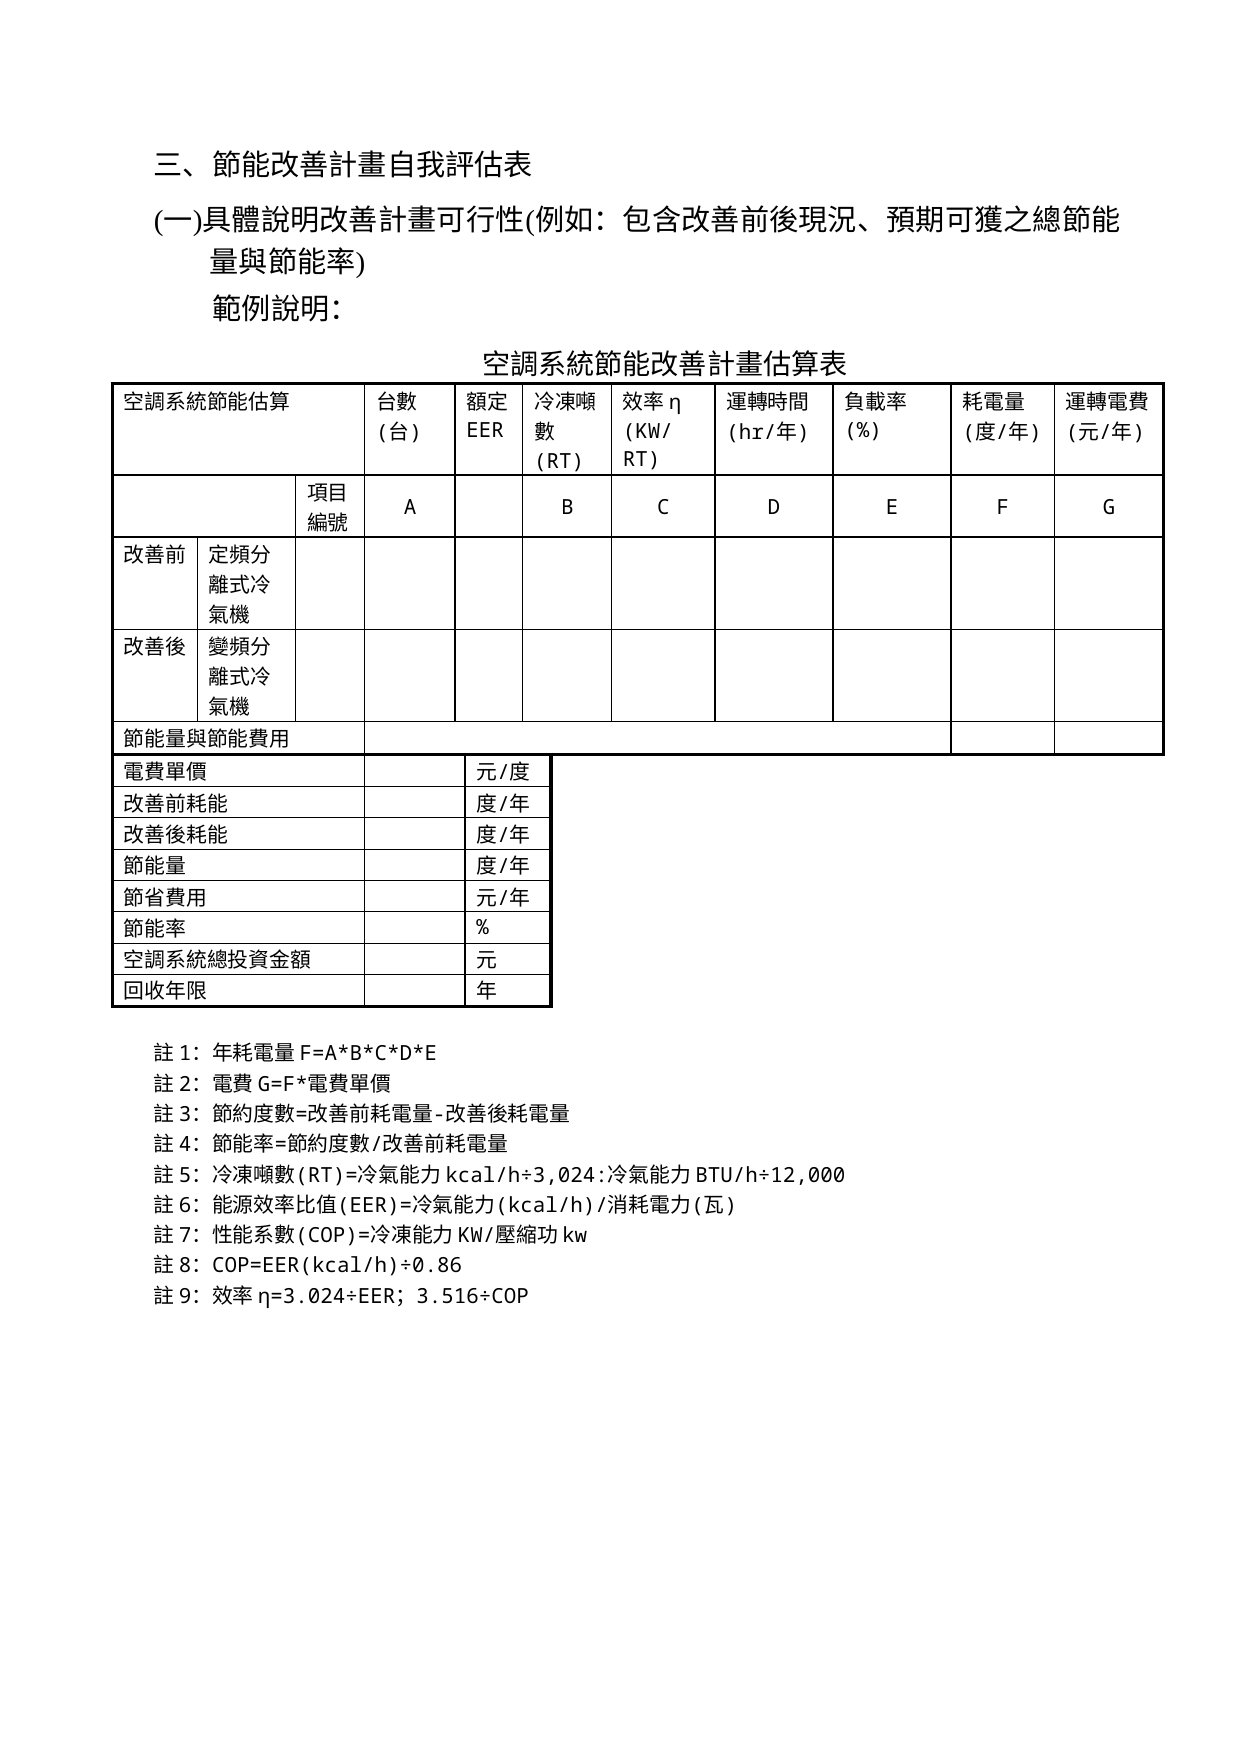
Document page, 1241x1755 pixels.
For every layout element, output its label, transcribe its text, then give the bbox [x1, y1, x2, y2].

table_cell [365, 630, 454, 721]
table_cell [1055, 538, 1162, 628]
table_cell [523, 538, 611, 628]
text 範例說明： [212, 281, 1122, 329]
text 註6：能源效率比值(EER)=冷氣能力(kcal/h)/消耗電力(瓦) [153, 1188, 1122, 1218]
table_cell [834, 630, 950, 721]
table_header 空調系統節能估算 [114, 385, 364, 474]
text 空調系統節能改善計畫估算表 [207, 342, 1122, 382]
table_cell [834, 538, 950, 628]
table_cell D [716, 476, 832, 536]
table_cell 節能率 [114, 912, 364, 942]
table_cell [365, 722, 950, 752]
table_cell 度/年 [466, 787, 549, 817]
text 註9：效率η=3.024÷EER；3.516÷COP [153, 1279, 1122, 1309]
table_cell 元 [466, 944, 549, 974]
table_cell [716, 538, 832, 628]
table_cell [456, 476, 522, 536]
table_cell B [523, 476, 611, 536]
table_cell [365, 787, 464, 817]
table_cell 節能量 [114, 850, 364, 880]
text 註2：電費G=F*電費單價 [153, 1067, 1122, 1097]
table_cell 改善後耗能 [114, 818, 364, 848]
table_cell 元/度 [466, 756, 549, 786]
table_cell F [952, 476, 1054, 536]
table_cell [952, 630, 1054, 721]
table_cell [296, 630, 364, 721]
table_cell [612, 538, 714, 628]
table_cell [952, 538, 1054, 628]
table_cell E [834, 476, 950, 536]
table_cell [365, 912, 464, 942]
table_cell [716, 630, 832, 721]
table_cell 改善前 [114, 538, 197, 628]
table_header 額定EER [456, 385, 522, 474]
table_header 運轉時間(hr/年) [716, 385, 832, 474]
table_header 運轉電費(元/年) [1055, 385, 1162, 474]
text 註5：冷凍噸數(RT)=冷氣能力kcal/h÷3,024:冷氣能力BTU/h÷12,000 [153, 1158, 1122, 1188]
table_cell [365, 538, 454, 628]
table_cell 年 [466, 975, 549, 1005]
table_cell [1055, 722, 1162, 752]
table_cell [612, 630, 714, 721]
text 註1：年耗電量F=A*B*C*D*E [153, 1037, 1122, 1067]
table_cell [952, 722, 1054, 752]
table_cell 定頻分離式冷氣機 [198, 538, 295, 628]
table_cell % [466, 912, 549, 942]
list 三、節能改善計畫自我評估表 [153, 142, 1122, 184]
text 註8：COP=EER(kcal/h)÷0.86 [153, 1249, 1122, 1279]
table_cell 改善後 [114, 630, 197, 721]
table_cell 元/年 [466, 881, 549, 911]
table_cell [365, 881, 464, 911]
table_header 效率η (KW/RT) [612, 385, 714, 474]
table_cell [114, 476, 295, 536]
table_cell [365, 818, 464, 848]
text 註4：節能率=節約度數/改善前耗電量 [153, 1127, 1122, 1158]
table_cell 度/年 [466, 850, 549, 880]
table_cell G [1055, 476, 1162, 536]
table_cell 節省費用 [114, 881, 364, 911]
table_cell [456, 538, 522, 628]
table_header 台數(台) [365, 385, 454, 474]
table_header 負載率 (%) [834, 385, 950, 474]
table_header 耗電量(度/年) [952, 385, 1054, 474]
text 註3：節約度數=改善前耗電量-改善後耗電量 [153, 1097, 1122, 1127]
table_cell A [365, 476, 454, 536]
table_cell 回收年限 [114, 975, 364, 1005]
table_cell [1055, 630, 1162, 721]
table_cell 項目編號 [296, 476, 364, 536]
table_cell [365, 975, 464, 1005]
table_header 冷凍噸數(RT) [523, 385, 611, 474]
table_cell [523, 630, 611, 721]
table_cell [456, 630, 522, 721]
table_cell 電費單價 [114, 756, 364, 786]
table_cell 空調系統總投資金額 [114, 944, 364, 974]
table_cell [296, 538, 364, 628]
table_cell 節能量與節能費用 [114, 722, 364, 752]
table_cell 度/年 [466, 818, 549, 848]
table_cell [365, 756, 464, 786]
table_cell [365, 850, 464, 880]
table_cell 變頻分離式冷氣機 [198, 630, 295, 721]
table_cell C [612, 476, 714, 536]
table_cell 改善前耗能 [114, 787, 364, 817]
text (一)具體說明改善計畫可行性(例如：包含改善前後現況、預期可獲之總節能量與節能率) [153, 197, 1122, 281]
table_cell [365, 944, 464, 974]
text 註7：性能系數(COP)=冷凍能力KW/壓縮功kw [153, 1218, 1122, 1249]
